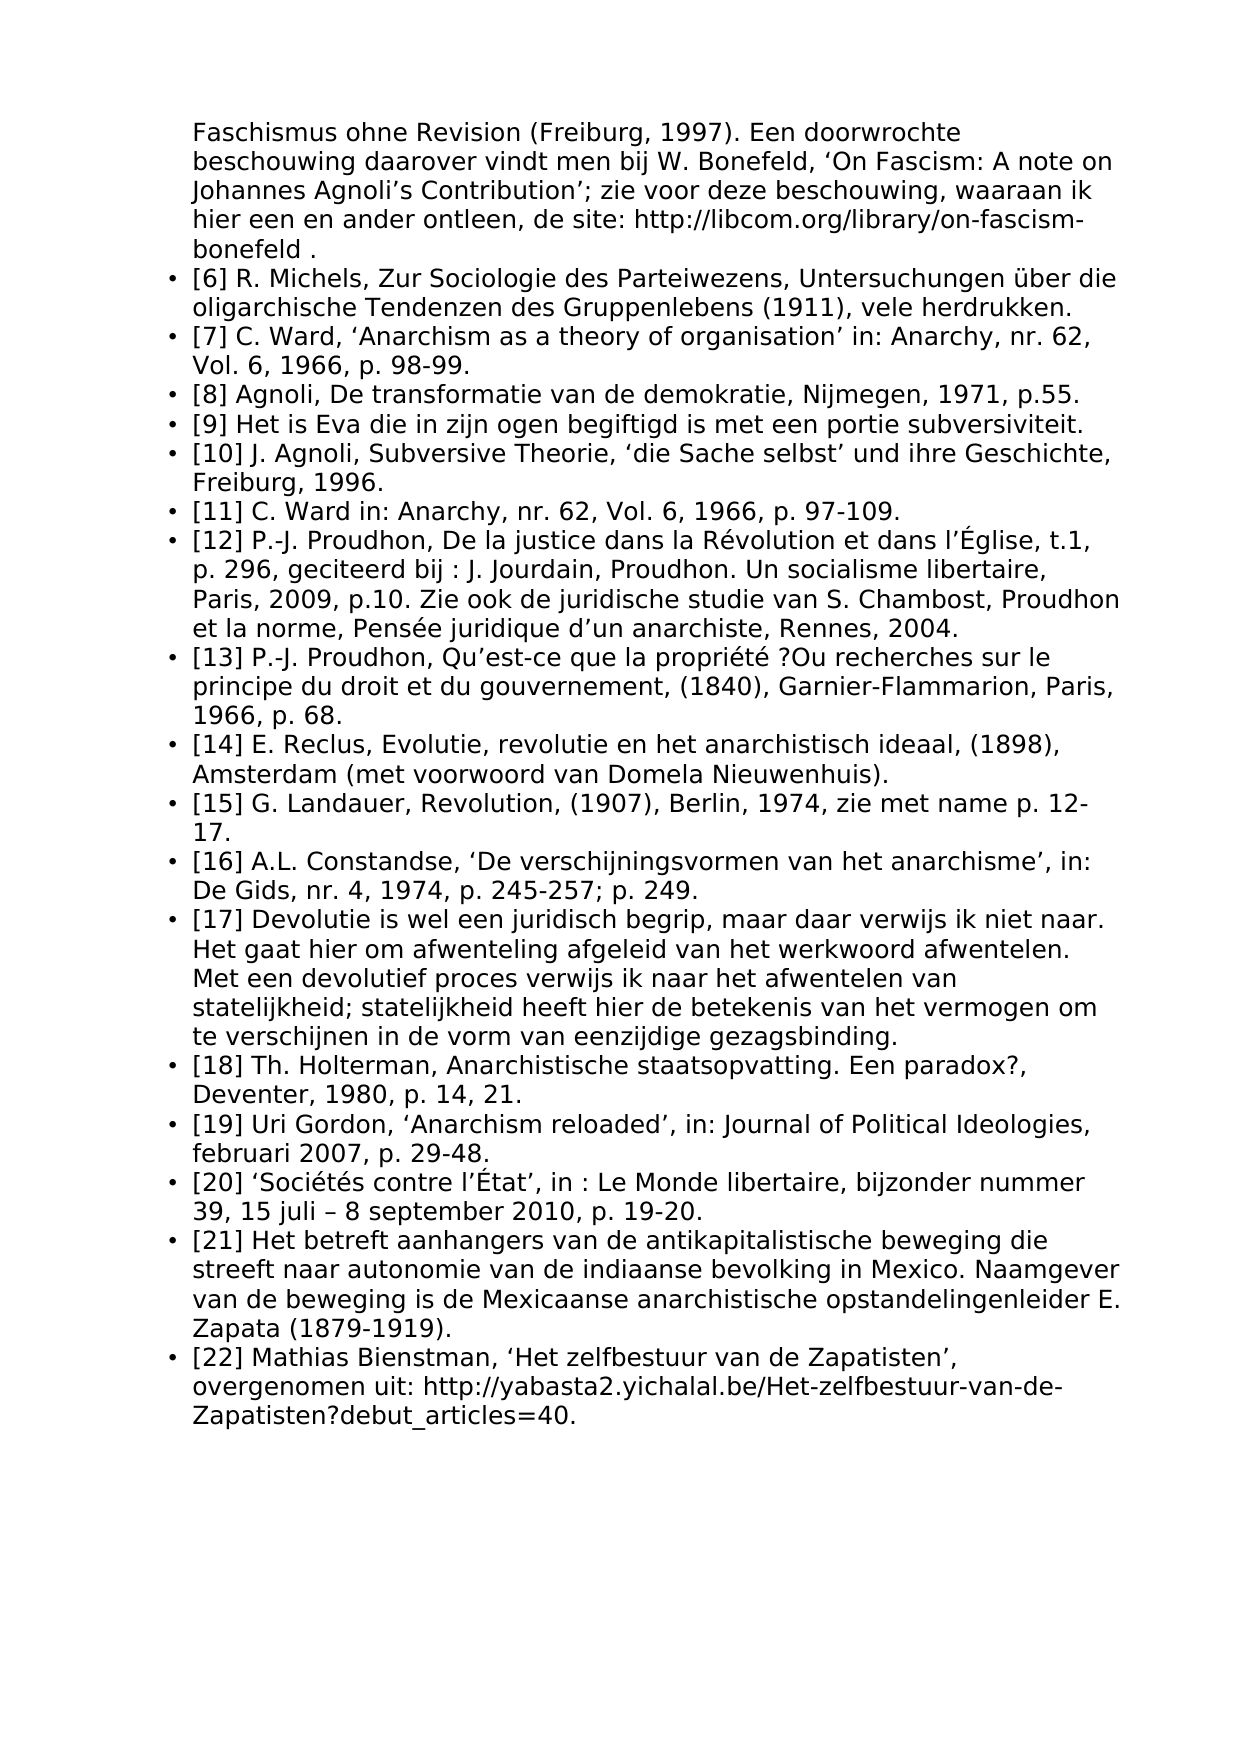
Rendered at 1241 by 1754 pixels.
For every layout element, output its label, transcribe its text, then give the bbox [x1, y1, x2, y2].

list [16] A.L. Constandse, ‘De verschijningsvormen van het anarchisme’, in: De Gids, nr. 4, 1974, p. 245-257; p. 249. [177, 847, 1122, 906]
list [21] Het betreft aanhangers van de antikapitalistische beweging die streeft naar autonomie van de indiaanse bevolking in Mexico. Naamgever van de beweging is de Mexicaanse anarchistische opstandelingenleider E. Zapata (1879-1919). [177, 1226, 1122, 1343]
list [10] J. Agnoli, Subversive Theorie, ‘die Sache selbst’ und ihre Geschichte, Freiburg, 1996. [177, 439, 1122, 497]
list [9] Het is Eva die in zijn ogen begiftigd is met een portie subversiviteit. [177, 410, 1122, 439]
list [20] ‘Sociétés contre l’État’, in : Le Monde libertaire, bijzonder nummer 39, 15 juli – 8 september 2010, p. 19-20. [177, 1168, 1122, 1226]
list [7] C. Ward, ‘Anarchism as a theory of organisation’ in: Anarchy, nr. 62, Vol. 6, 1966, p. 98-99. [177, 322, 1122, 381]
list [17] Devolutie is wel een juridisch begrip, maar daar verwijs ik niet naar. Het gaat hier om afwenteling afgeleid van het werkwoord afwentelen. Met een devolutief proces verwijs ik naar het afwentelen van statelijkheid; statelijkheid heeft hier de betekenis van het vermogen om te verschijnen in de vorm van eenzijdige gezagsbinding. [177, 906, 1122, 1051]
list [13] P.-J. Proudhon, Qu’est-ce que la propriété ?Ou recherches sur le principe du droit et du gouvernement, (1840), Garnier-Flammarion, Paris, 1966, p. 68. [177, 643, 1122, 731]
list [11] C. Ward in: Anarchy, nr. 62, Vol. 6, 1966, p. 97-109. [177, 497, 1122, 526]
list Faschismus ohne Revision (Freiburg, 1997). Een doorwrochte beschouwing daarover vindt men bij W. Bonefeld, ‘On Fascism: A note on Johannes Agnoli’s Contribution’; zie voor deze beschouwing, waaraan ik hier een en ander ontleen, de site: http://libcom.org/library/on-fascism-bonefeld . [177, 118, 1122, 264]
list [14] E. Reclus, Evolutie, revolutie en het anarchistisch ideaal, (1898), Amsterdam (met voorwoord van Domela Nieuwenhuis). [177, 731, 1122, 789]
list [12] P.-J. Proudhon, De la justice dans la Révolution et dans l’Église, t.1, p. 296, geciteerd bij : J. Jourdain, Proudhon. Un socialisme libertaire, Paris, 2009, p.10. Zie ook de juridische studie van S. Chambost, Proudhon et la norme, Pensée juridique d’un anarchiste, Rennes, 2004. [177, 526, 1122, 643]
list [22] Mathias Bienstman, ‘Het zelfbestuur van de Zapatisten’, overgenomen uit: http://yabasta2.yichalal.be/Het-zelfbestuur-van-de-Zapatisten?debut_articles=40. [177, 1343, 1122, 1431]
list [18] Th. Holterman, Anarchistische staatsopvatting. Een paradox?, Deventer, 1980, p. 14, 21. [177, 1051, 1122, 1110]
list [8] Agnoli, De transformatie van de demokratie, Nijmegen, 1971, p.55. [177, 381, 1122, 410]
list [15] G. Landauer, Revolution, (1907), Berlin, 1974, zie met name p. 12-17. [177, 789, 1122, 847]
list [6] R. Michels, Zur Sociologie des Parteiwezens, Untersuchungen über die oligarchische Tendenzen des Gruppenlebens (1911), vele herdrukken. [177, 264, 1122, 322]
list [19] Uri Gordon, ‘Anarchism reloaded’, in: Journal of Political Ideologies, februari 2007, p. 29-48. [177, 1110, 1122, 1168]
